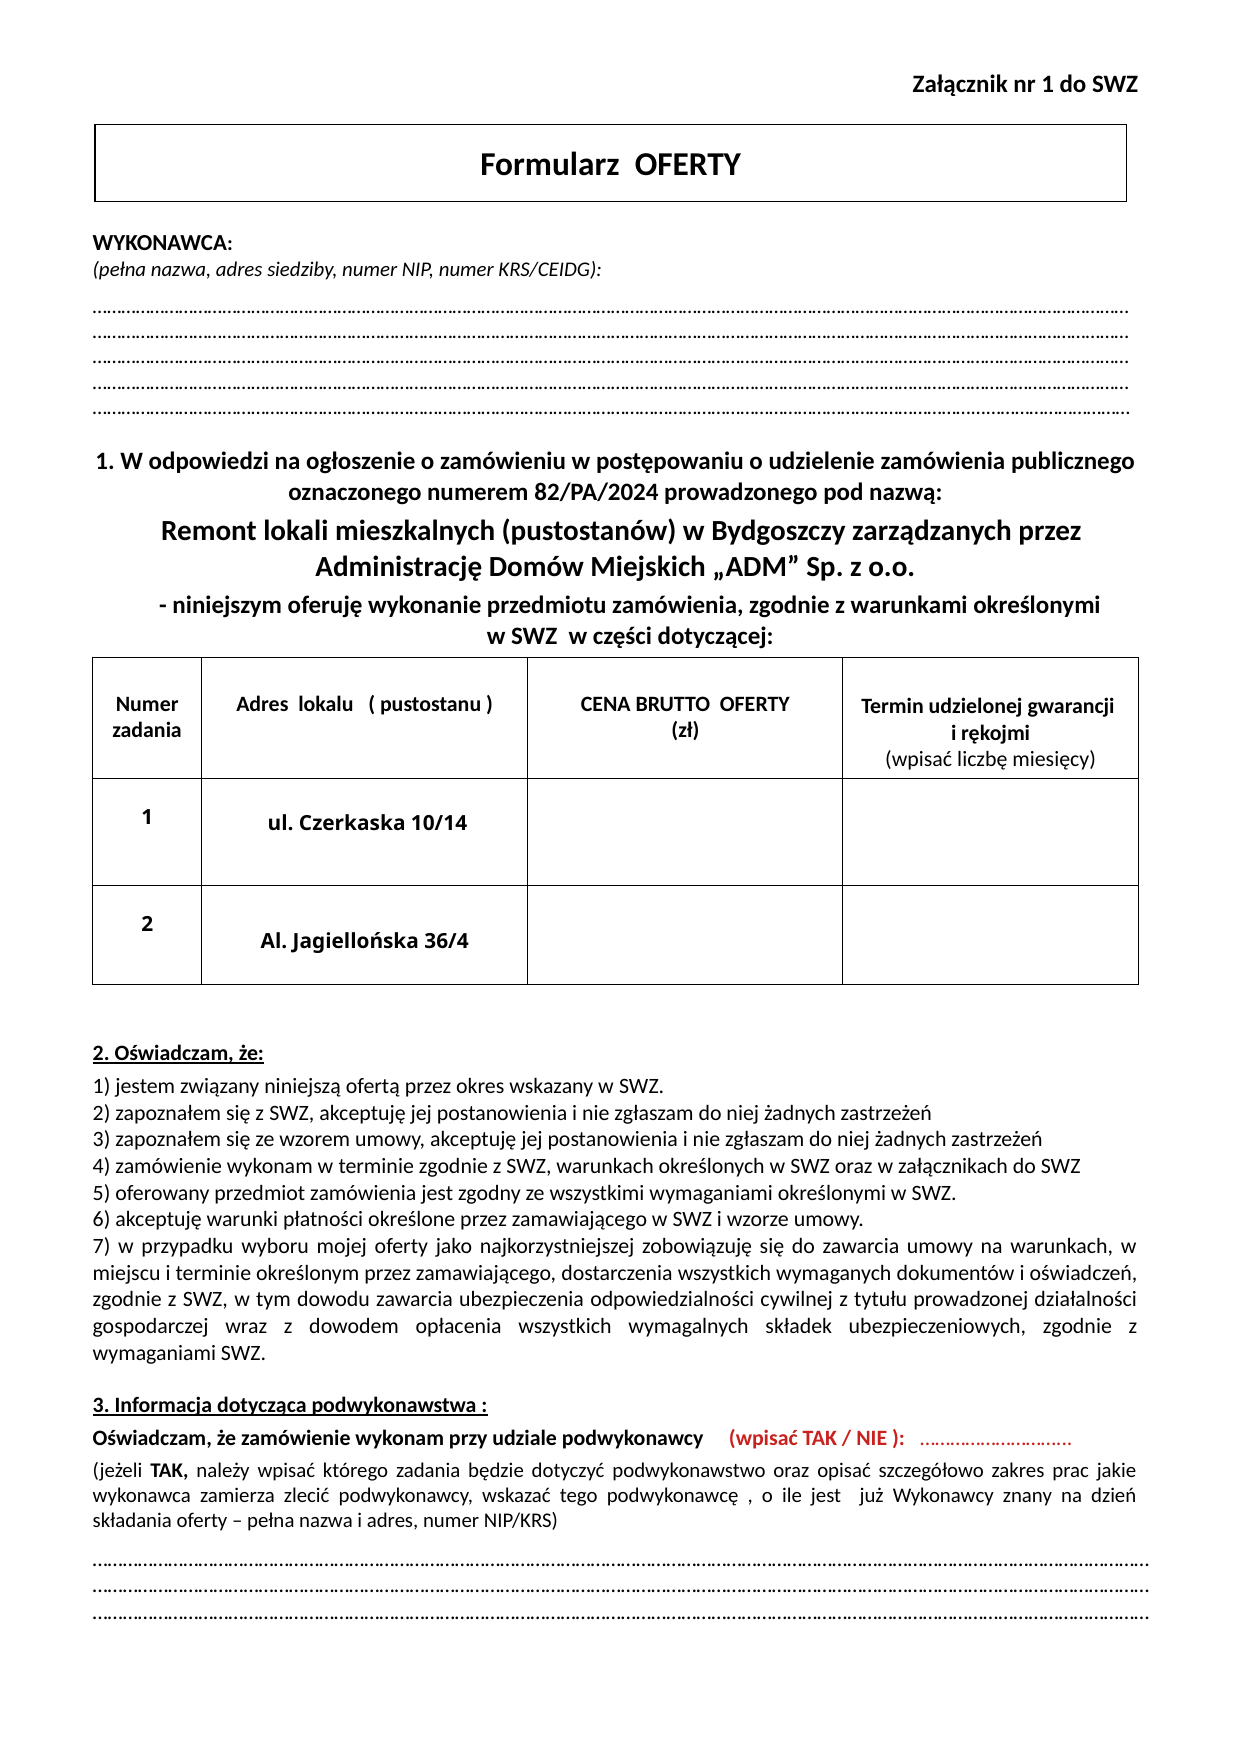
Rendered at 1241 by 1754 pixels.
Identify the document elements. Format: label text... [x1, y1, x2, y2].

text 6) akceptuję warunki płatności określone przez zamawiającego w SWZ i wzorze umowy. [92, 1206, 1138, 1232]
text 3) zapoznałem się ze wzorem umowy, akceptuję jej postanowienia i nie zgłaszam do niej żadnych zastrzeżeń [92, 1126, 1138, 1152]
table_cell Al. Jagiellońska 36/4 [202, 886, 527, 984]
table_header CENA BRUTTO OFERTY (zł) [528, 658, 842, 778]
text 2) zapoznałem się z SWZ, akceptuję jej postanowienia i nie zgłaszam do niej żadnych zastrzeżeń [92, 1099, 1138, 1126]
text Załącznik nr 1 do SWZ [92, 68, 1138, 99]
table_cell ul. Czerkaska 10/14 [202, 779, 527, 885]
text 1. W odpowiedzi na ogłoszenie o zamówieniu w postępowaniu o udzielenie zamówienia publicznego oznaczonego numerem 82/PA/2024 prowadzonego pod nazwą: [92, 445, 1138, 506]
text (jeżeli TAK, należy wpisać którego zadania będzie dotyczyć podwykonawstwo oraz opisać szczegółowo zakres prac jakie wykonawca zamierza zlecić podwykonawcy, wskazać tego podwykonawcę , o ile jest już Wykonawcy znany na dzień składania oferty – pełna nazwa i adres, numer NIP/KRS) [92, 1457, 1138, 1533]
table_cell [528, 886, 842, 984]
text (pełna nazwa, adres siedziby, numer NIP, numer KRS/CEIDG): [92, 256, 1138, 281]
text 7) w przypadku wyboru mojej oferty jako najkorzystniejszej zobowiązuję się do zawarcia umowy na warunkach, w miejscu i terminie określonym przez zamawiającego, dostarczenia wszystkich wymaganych dokumentów i oświadczeń, zgodnie z SWZ, w tym dowodu zawarcia ubezpieczenia odpowiedzialności cywilnej z tytułu prowadzonej działalności gospodarczej wraz z dowodem opłacenia wszystkich wymagalnych składek ubezpieczeniowych, zgodnie z wymaganiami SWZ. [92, 1232, 1138, 1366]
table_cell 1 [93, 779, 201, 885]
table_cell [843, 886, 1138, 984]
table_header Numer zadania [93, 658, 201, 778]
text 5) oferowany przedmiot zamówienia jest zgodny ze wszystkimi wymaganiami określonymi w SWZ. [92, 1179, 1138, 1206]
text …………………………………………………………………………………………………………………………………………………………………………………………………………………………………………………………………………………………………………………………………………………………………………………………………………………………………………………………………………………………………………………………………………………………………………………………………………………………………………………………………………………………………………………………………………………………………………………………………………………………………………………………………………………………………………………………………………………………………...………………………… [92, 293, 1138, 420]
text WYKONAWCA: [92, 228, 1138, 256]
text 1) jestem związany niniejszą ofertą przez okres wskazany w SWZ. [92, 1072, 1138, 1099]
text Remont lokali mieszkalnych (pustostanów) w Bydgoszczy zarządzanych przez Administrację Domów Miejskich „ADM” Sp. z o.o. [92, 512, 1138, 584]
table_header Adres lokalu ( pustostanu ) [202, 658, 527, 778]
text 3. Informacja dotycząca podwykonawstwa : [92, 1392, 1153, 1418]
text - niniejszym oferuję wykonanie przedmiotu zamówienia, zgodnie z warunkami określonymi w SWZ w części dotyczącej: [122, 589, 1138, 651]
table_header Termin udzielonej gwarancji i rękojmi (wpisać liczbę miesięcy) [843, 658, 1138, 778]
text ……………………………………………………………………………………………………………………………………………………………………………………………………………………………………………………………………………………………………………………………………………………………………………………………………………………………………………………………………………………………………………………………………………………………………………… [92, 1545, 1153, 1625]
table_cell [843, 779, 1138, 885]
table_header Formularz OFERTY [96, 125, 1126, 201]
text Oświadczam, że zamówienie wykonam przy udziale podwykonawcy (wpisać TAK / NIE ): ………………………... [92, 1424, 1153, 1451]
text 4) zamówienie wykonam w terminie zgodnie z SWZ, warunkach określonych w SWZ oraz w załącznikach do SWZ [92, 1152, 1138, 1179]
text 2. Oświadczam, że: [92, 1039, 1138, 1066]
table_cell 2 [93, 886, 201, 984]
table_cell [528, 779, 842, 885]
